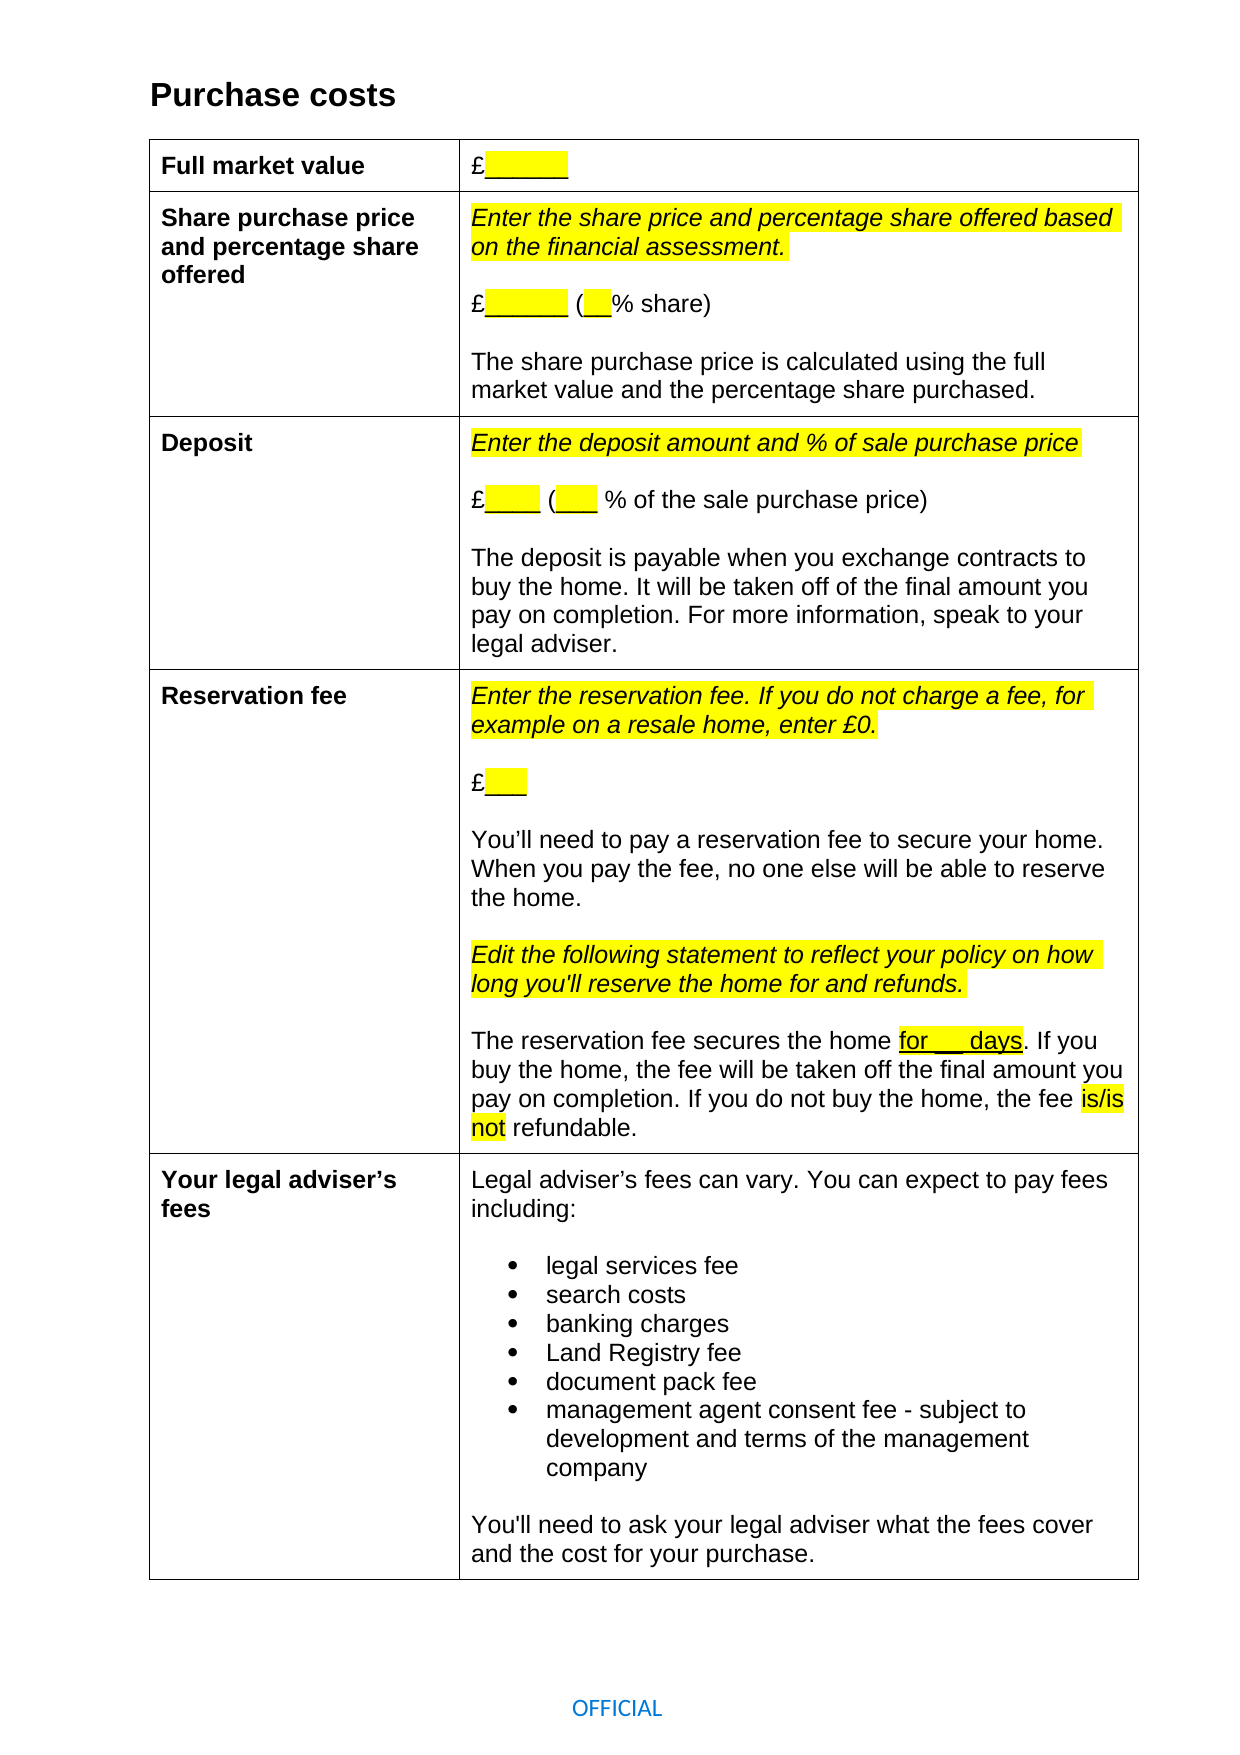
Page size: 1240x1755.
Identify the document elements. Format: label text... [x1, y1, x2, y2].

table_cell Your legal adviser’s fees [150, 1154, 459, 1579]
table_cell Enter the share price and percentage share offered based on the financial assessment. £______ (__% share) The share purchase price is calculated using the full market value and the percentage share purchased. [460, 192, 1138, 416]
table_cell Deposit [150, 417, 459, 669]
table_cell Share purchase price and percentage share offered [150, 192, 459, 416]
table_header £______ [460, 140, 1138, 191]
table_cell Reservation fee [150, 670, 459, 1153]
table_cell Enter the reservation fee. If you do not charge a fee, for example on a resale home, enter £0. £___ You’ll need to pay a reservation fee to secure your home. When you pay the fee, no one else will be able to reserve the home. Edit the following statement to reflect your policy on how long you'll reserve the home for and refunds. The reservation fee secures the home for __ days. If you buy the home, the fee will be taken off the final amount you pay on completion. If you do not buy the home, the fee is/is not refundable. [460, 670, 1138, 1153]
subtitle Purchase costs [150, 75, 1089, 113]
table_cell Legal adviser’s fees can vary. You can expect to pay fees including: legal services fee search costs banking charges Land Registry fee document pack fee management agent consent fee - subject to development and terms of the management company You'll need to ask your legal adviser what the fees cover and the cost for your purchase. [460, 1154, 1138, 1579]
table_header Full market value [150, 140, 459, 191]
table_cell Enter the deposit amount and % of sale purchase price £____ (___ % of the sale purchase price) The deposit is payable when you exchange contracts to buy the home. It will be taken off of the final amount you pay on completion. For more information, speak to your legal adviser. [460, 417, 1138, 669]
